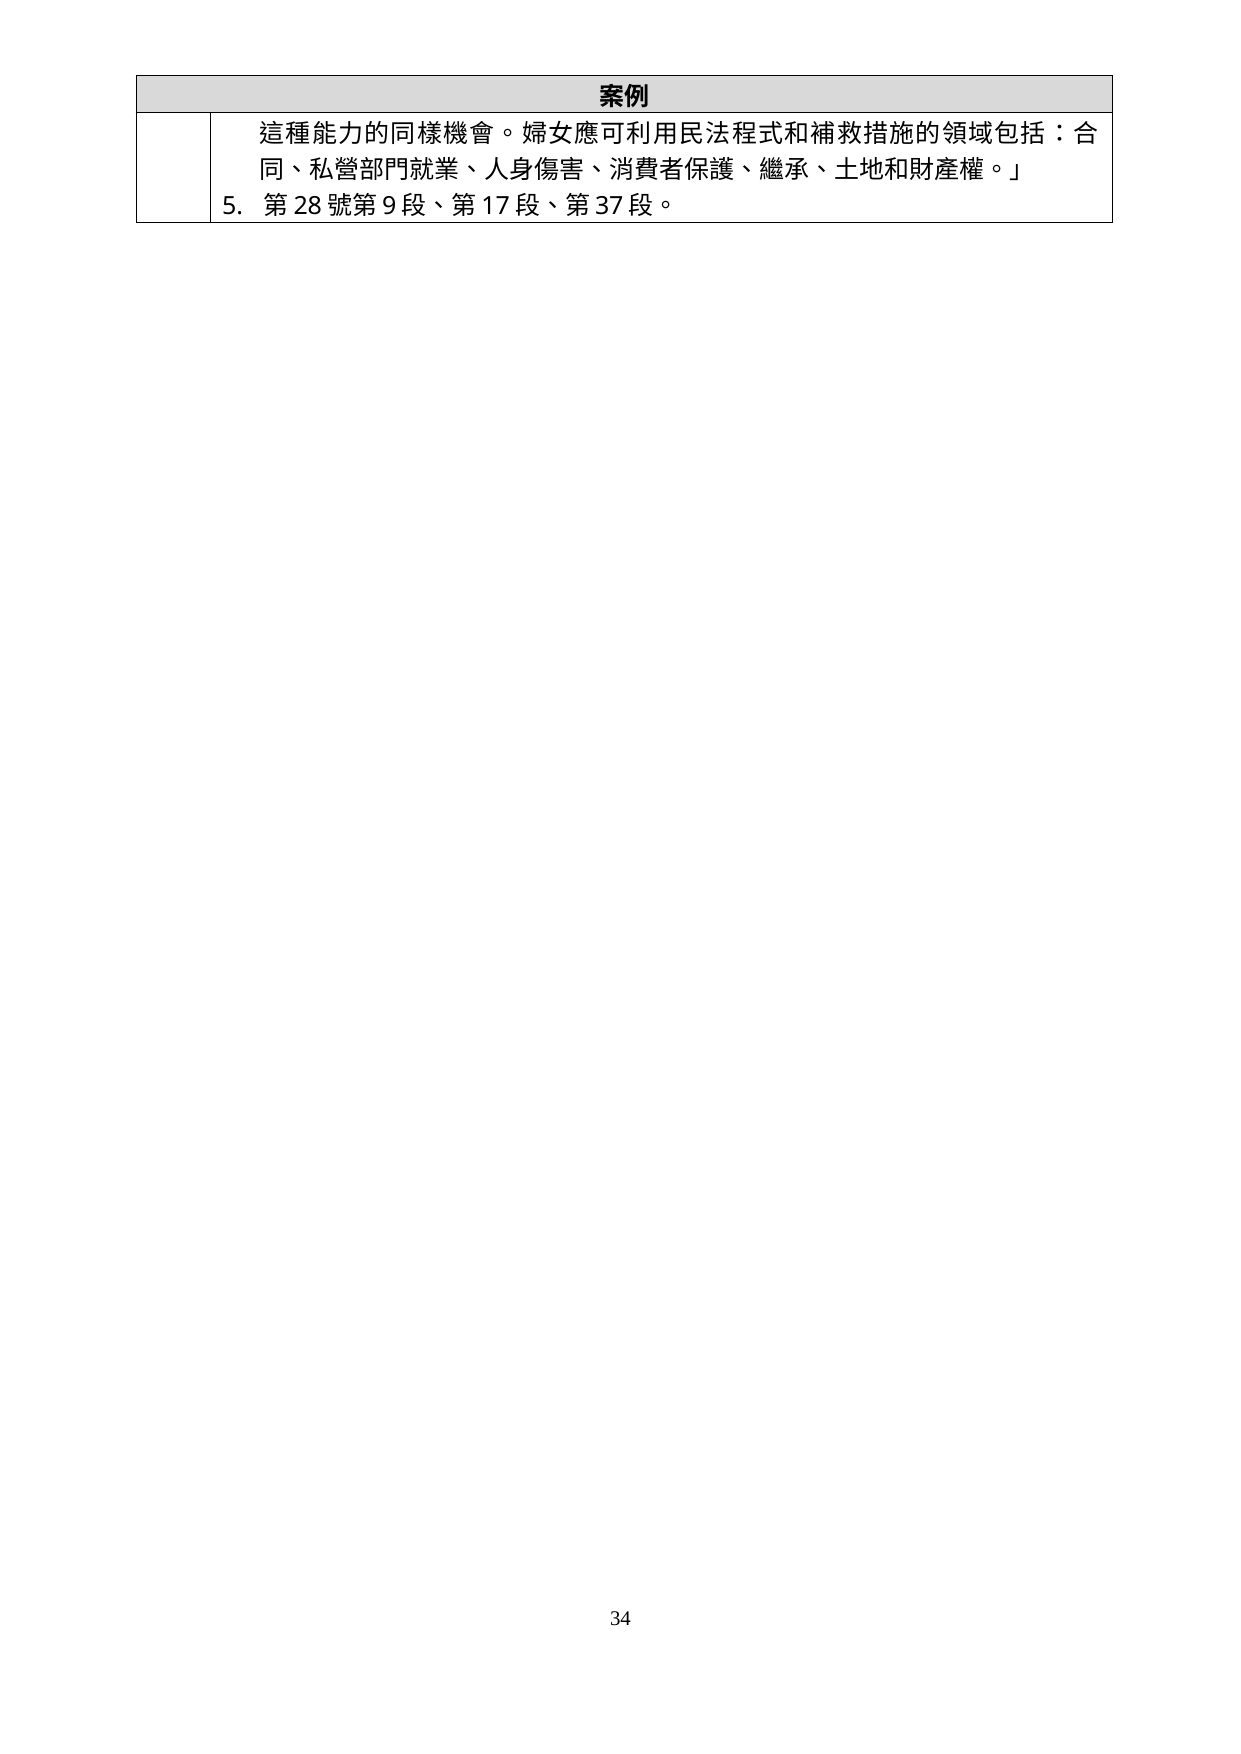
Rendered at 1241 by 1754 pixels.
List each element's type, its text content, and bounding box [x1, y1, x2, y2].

table_cell 這種能力的同樣機會。婦女應可利用民法程式和補救措施的領域包括：合同、私營部門就業、人身傷害、消費者保護、繼承、土地和財產權。」 第28號第9段、第17段、第37段。 [211, 113, 1112, 222]
table_header 案例 [137, 76, 1112, 112]
table_cell [137, 113, 210, 222]
